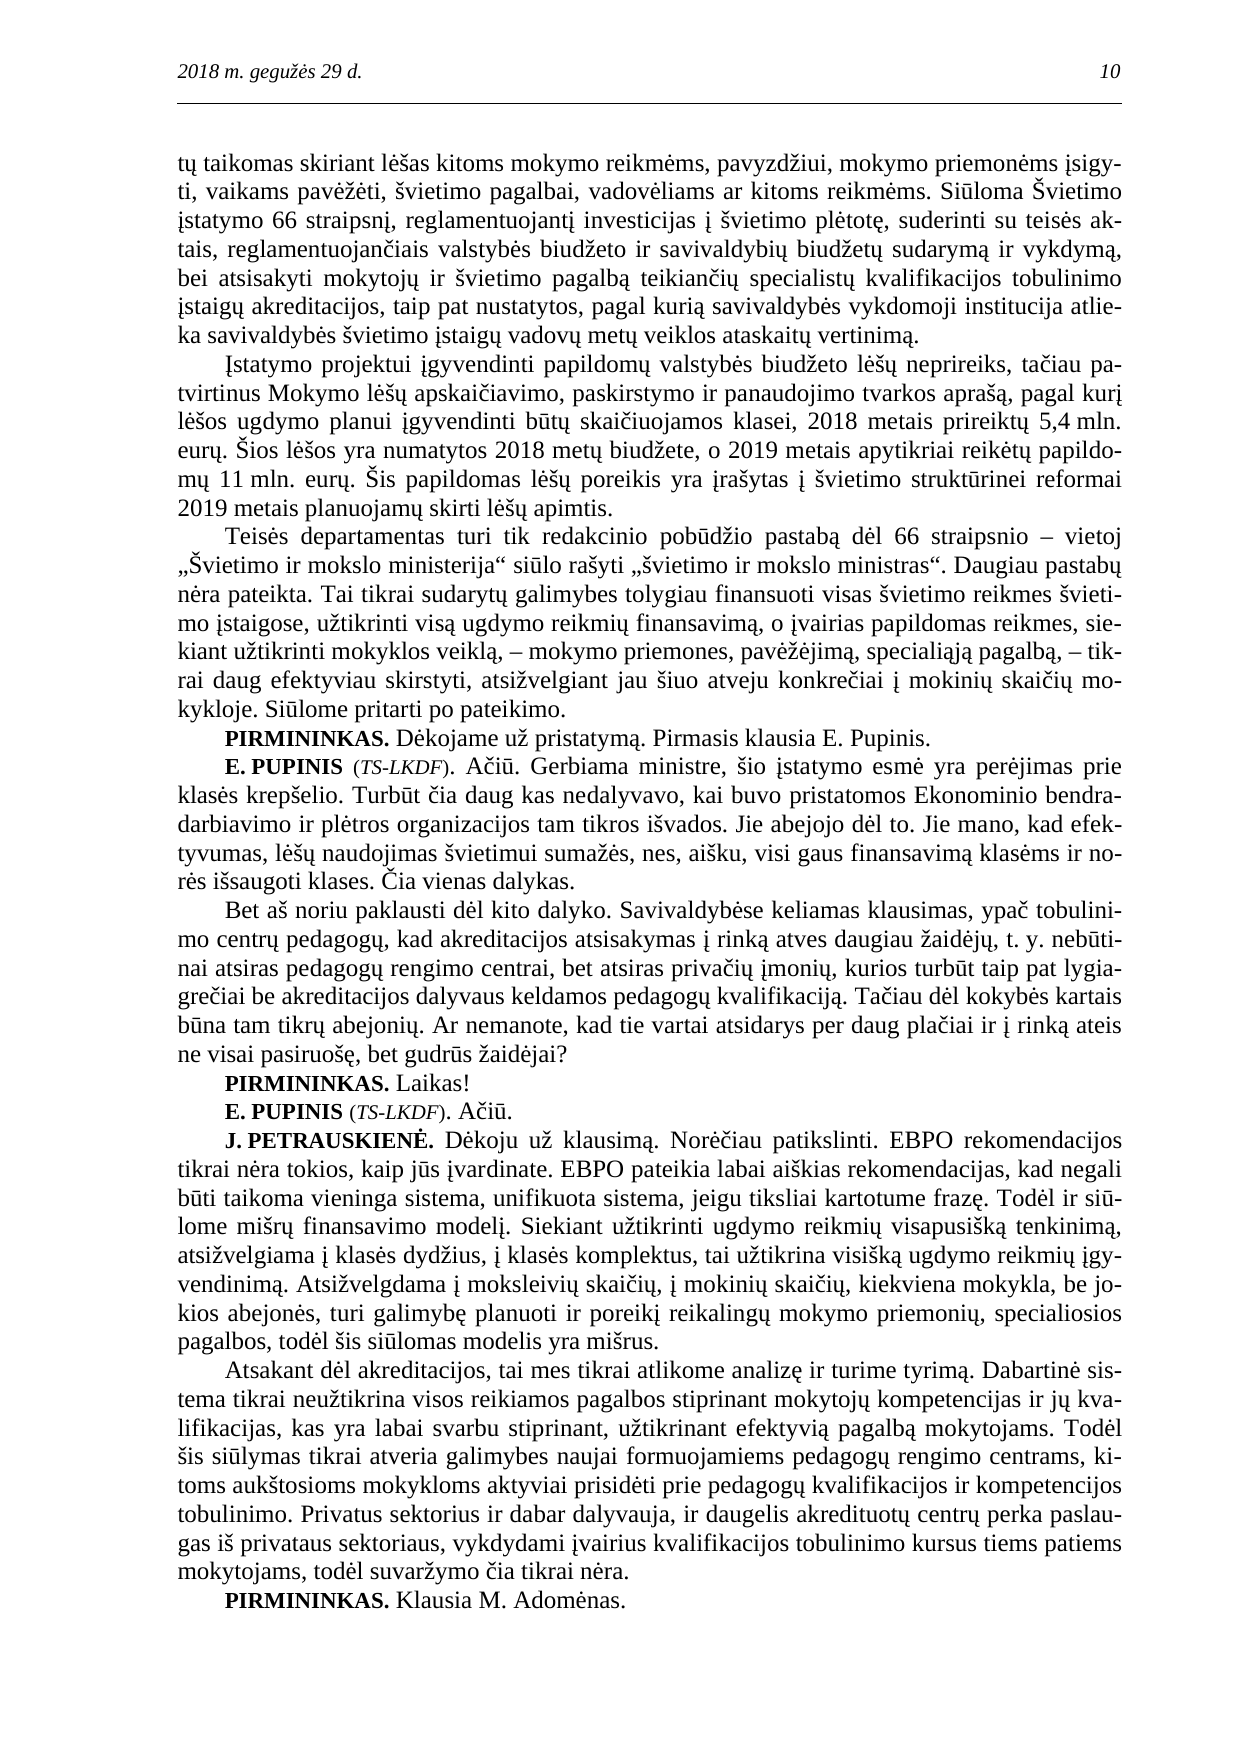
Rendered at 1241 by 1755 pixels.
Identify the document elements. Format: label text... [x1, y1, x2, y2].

text PIRMININKAS. Lai­kas! [177, 1068, 1122, 1096]
text tų tai­ko­mas ski­riant lė­šas ki­toms mo­ky­mo reik­mėms, pa­vyz­džiui, mo­ky­mo prie­mo­nėms įsi­gy­ti, vai­kams pa­vė­žė­ti, švie­ti­mo pa­gal­bai, va­do­vė­liams ar ki­toms reik­mėms. Siū­lo­ma Švie­ti­mo įsta­ty­mo 66 straips­nį, reg­la­men­tuo­jan­tį in­ves­ti­ci­jas į švie­ti­mo plė­to­tę, su­de­rin­ti su tei­sės ak­tais, reg­la­men­tuo­jan­čiais vals­ty­bės biu­dže­to ir sa­vi­val­dy­bių biu­dže­tų su­da­ry­mą ir vyk­dy­mą, bei at­si­sa­ky­ti mo­ky­to­jų ir švie­ti­mo pa­gal­bą tei­kian­čių spe­cia­lis­tų kva­li­fi­ka­ci­jos to­bu­li­ni­mo įstai­gų ak­re­di­ta­ci­jos, taip pat nu­sta­ty­tos, pa­gal ku­rią sa­vi­val­dy­bės vyk­do­mo­ji ins­ti­tu­ci­ja at­lie­ka sa­vi­val­dy­bės švie­ti­mo įstai­gų va­do­vų me­tų veik­los ata­skai­tų ver­ti­ni­mą. [177, 148, 1122, 349]
text PIRMININKAS. Dė­ko­ja­me už pri­sta­ty­mą. Pir­ma­sis klau­sia E. Pu­pi­nis. [177, 723, 1122, 751]
text J. PETRAUSKIENĖ. Dė­ko­ju už klau­si­mą. No­rė­čiau pa­tiks­lin­ti. EBPO re­ko­men­da­ci­jos tik­rai nė­ra to­kios, kaip jūs įvar­di­na­te. EBPO pa­tei­kia la­bai aiš­kias re­ko­men­da­ci­jas, kad ne­ga­li bū­ti tai­ko­ma vie­nin­ga sis­te­ma, uni­fi­kuo­ta sis­te­ma, jei­gu tiks­liai kar­to­tu­me fra­zę. To­dėl ir siū­lo­me miš­rų fi­nan­sa­vi­mo mo­de­lį. Sie­kiant už­tik­rin­ti ug­dy­mo reik­mių vi­sa­pu­siš­ką ten­ki­ni­mą, at­si­žvel­gia­ma į kla­sės dy­džius, į kla­sės kom­plek­tus, tai už­tik­ri­na vi­siš­ką ug­dy­mo reik­mių įgy­ven­di­ni­mą. At­si­žvelg­da­ma į moks­lei­vių skai­čių, į mo­ki­nių skai­čių, kiek­vie­na mo­kyk­la, be jo­kios abe­jo­nės, tu­ri ga­li­my­bę pla­nuo­ti ir po­rei­kį rei­ka­lin­gų mo­ky­mo prie­mo­nių, spe­cia­lio­sios pa­gal­bos, to­dėl šis siū­lo­mas mo­de­lis yra miš­rus. [177, 1125, 1122, 1355]
text At­sa­kant dėl ak­re­di­ta­ci­jos, tai mes tik­rai at­li­ko­me ana­li­zę ir tu­ri­me ty­ri­mą. Da­bar­ti­nė sis­te­ma tik­rai ne­už­tik­ri­na vi­sos rei­kia­mos pa­gal­bos stip­ri­nant mo­ky­to­jų kom­pe­ten­ci­jas ir jų kva­li­fi­ka­ci­jas, kas yra la­bai svar­bu stip­ri­nant, už­tik­ri­nant efek­ty­vią pa­gal­bą mo­ky­to­jams. To­dėl šis siū­ly­mas tik­rai at­ve­ria ga­li­my­bes nau­jai for­muo­ja­miems pe­da­go­gų ren­gi­mo cen­trams, ki­toms aukš­to­sioms mo­kyk­loms ak­ty­viai pri­si­dė­ti prie pe­da­go­gų kva­li­fi­ka­ci­jos ir kom­pe­ten­ci­jos to­bu­li­ni­mo. Pri­va­tus sek­to­rius ir da­bar da­ly­vau­ja, ir dau­ge­lis ak­re­di­tuo­tų cen­trų per­ka pa­slau­gas iš pri­va­taus sek­to­riaus, vyk­dy­da­mi įvai­rius kva­li­fi­ka­ci­jos to­bu­li­ni­mo kur­sus tiems pa­tiems mo­ky­to­jams, to­dėl su­var­žy­mo čia tik­rai nė­ra. [177, 1355, 1122, 1585]
text PIRMININKAS. Klau­sia M. Ado­mė­nas. [177, 1585, 1122, 1614]
text Bet aš no­riu pa­klaus­ti dėl ki­to da­ly­ko. Sa­vi­val­dy­bė­se ke­lia­mas klau­si­mas, ypač to­bu­li­ni­mo cen­trų pe­da­go­gų, kad ak­re­di­ta­ci­jos at­si­sa­ky­mas į rin­ką at­ves dau­giau žai­dė­jų, t. y. ne­bū­ti­nai at­si­ras pe­da­go­gų ren­gi­mo cen­trai, bet at­si­ras pri­va­čių įmo­nių, ku­rios tur­būt taip pat ly­gia­gre­čiai be ak­re­di­ta­ci­jos da­ly­vaus kel­da­mos pe­da­go­gų kva­li­fi­ka­ci­ją. Ta­čiau dėl ko­ky­bės kar­tais bū­na tam tik­rų abe­jo­nių. Ar ne­ma­no­te, kad tie var­tai at­si­da­rys per daug pla­čiai ir į rin­ką at­eis ne vi­sai pa­si­ruo­šę, bet gud­rūs žai­dė­jai? [177, 895, 1122, 1068]
text E. PUPINIS (TS-LKDF). Ačiū. Ger­bia­ma mi­nist­re, šio įsta­ty­mo es­mė yra per­ėji­mas prie kla­sės krep­še­lio. Tur­būt čia daug kas ne­da­ly­va­vo, kai bu­vo pri­sta­to­mos Eko­no­mi­nio ben­dra­dar­bia­vi­mo ir plėt­ros or­ga­ni­za­ci­jos tam tik­ros iš­va­dos. Jie abe­jo­jo dėl to. Jie ma­no, kad efek­ty­vu­mas, lė­šų nau­do­ji­mas švie­ti­mui su­ma­žės, nes, aiš­ku, vi­si gaus fi­nan­sa­vi­mą kla­sėms ir no­rės iš­sau­go­ti kla­ses. Čia vie­nas da­ly­kas. [177, 751, 1122, 895]
text Tei­sės de­par­ta­men­tas tu­ri tik re­dak­ci­nio po­bū­džio pa­sta­bą dėl 66 straips­nio – vie­toj „Švie­ti­mo ir moks­lo mi­nis­te­ri­ja“ siū­lo ra­šy­ti „švie­ti­mo ir moks­lo mi­nist­ras“. Dau­giau pa­sta­bų nė­ra pa­teik­ta. Tai tik­rai su­da­ry­tų ga­li­my­bes to­ly­giau fi­nan­suo­ti vi­sas švie­ti­mo reik­mes švie­ti­mo įstai­go­se, už­tik­rin­ti vi­są ug­dy­mo reik­mių fi­nan­sa­vi­mą, o įvai­rias pa­pil­do­mas reik­mes, sie­kiant už­tik­rin­ti mo­kyk­los veik­lą, – mo­ky­mo prie­mo­nes, pa­vė­žė­ji­mą, spe­cia­li­ą­ją pa­gal­bą, – tik­rai daug efek­ty­viau skirs­ty­ti, at­si­žvel­giant jau šiuo at­ve­ju kon­kre­čiai į mo­ki­nių skai­čių mo­kyk­lo­je. Siū­lo­me pri­tar­ti po pa­tei­ki­mo. [177, 521, 1122, 723]
text Įsta­ty­mo pro­jek­tui įgy­ven­din­ti pa­pil­do­mų vals­ty­bės biu­dže­to lė­šų ne­pri­reiks, ta­čiau pa­tvir­ti­nus Mo­ky­mo lė­šų ap­skai­čia­vi­mo, pa­skirs­ty­mo ir pa­nau­do­ji­mo tvar­kos ap­ra­šą, pa­gal ku­rį lė­šos ug­dy­mo pla­nui įgy­ven­din­ti bū­tų skai­čiuo­ja­mos kla­sei, 2018 me­tais pri­reik­tų 5,4 mln. eu­rų. Šios lė­šos yra nu­ma­ty­tos 2018 me­tų biu­dže­te, o 2019 me­tais apy­tik­riai rei­kė­tų pa­pil­do­mų 11 mln. eu­rų. Šis pa­pil­do­mas lė­šų po­rei­kis yra įra­šy­tas į švie­ti­mo struk­tū­ri­nei re­for­mai 2019 me­tais pla­nuo­ja­mų skir­ti lė­šų ap­im­tis. [177, 349, 1122, 521]
text E. PUPINIS (TS-LKDF). Ačiū. [177, 1096, 1122, 1125]
